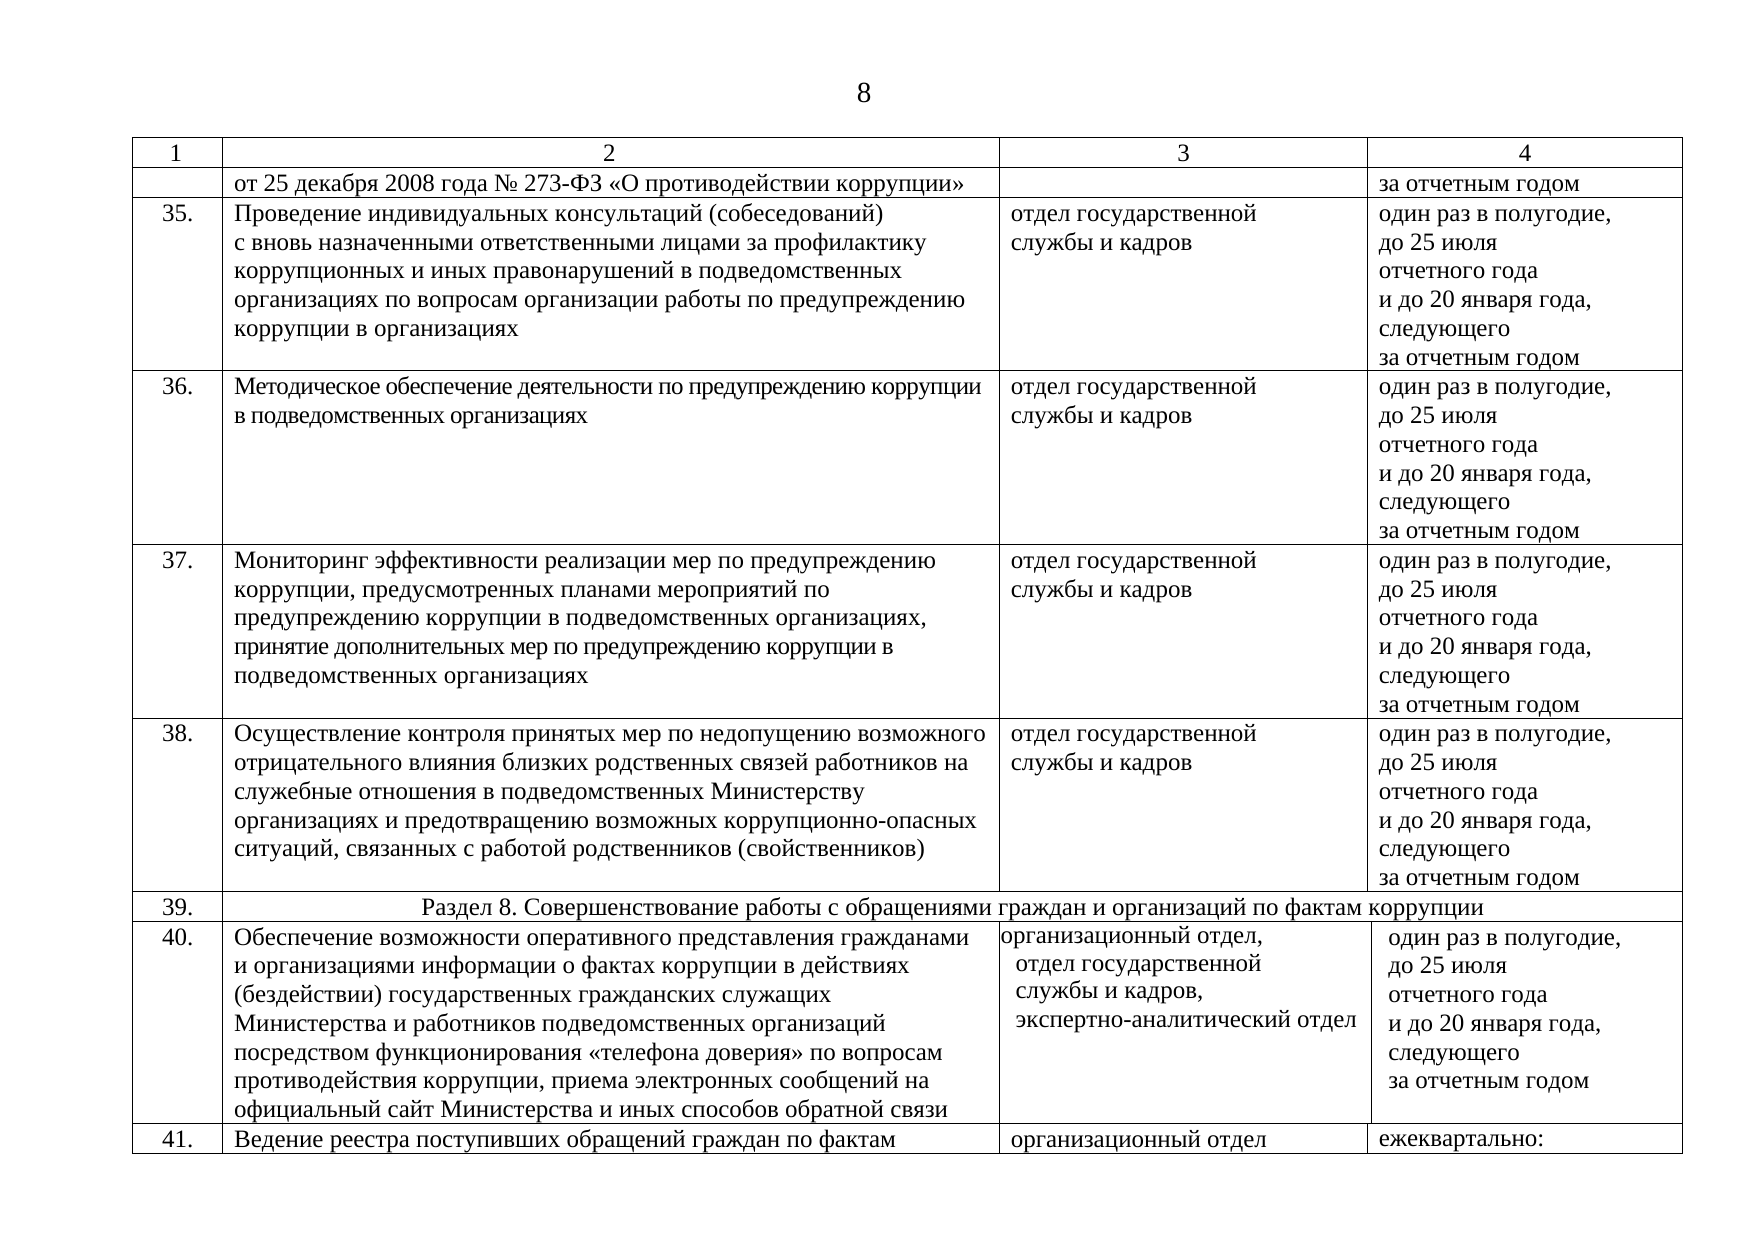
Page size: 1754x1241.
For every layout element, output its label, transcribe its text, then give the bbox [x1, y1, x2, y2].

table_cell 38. [133, 719, 222, 891]
table_cell Мониторинг эффективности реализации мер по предупреждению коррупции, предусмотренных планами мероприятий по предупреждению коррупции в подведомственных организациях, принятие дополнительных мер по предупреждению коррупции в подведомственных организациях [223, 545, 999, 717]
table_cell один раз в полугодие, до 25 июля отчетного года и до 20 января года, следующего за отчетным годом [1368, 545, 1682, 717]
table_cell 40. [133, 922, 222, 1123]
table_cell один раз в полугодие, до 25 июля отчетного года и до 20 января года, следующего за отчетным годом [1368, 198, 1682, 370]
table_cell организационный отдел, отдел государственной службы и кадров, экспертно-аналитический отдел [1000, 922, 1371, 1123]
table_cell отдел государственной службы и кадров [1000, 371, 1367, 544]
table_cell Раздел 8. Совершенствование работы с обращениями граждан и организаций по фактам коррупции [223, 892, 1682, 921]
table_cell [1000, 168, 1367, 197]
table_cell от 25 декабря 2008 года № 273‑ФЗ «О противодействии коррупции» [223, 168, 999, 197]
table_cell один раз в полугодие, до 25 июля отчетного года и до 20 января года, следующего за отчетным годом [1372, 922, 1682, 1123]
table_cell отдел государственной службы и кадров [1000, 198, 1367, 370]
table_cell отдел государственной службы и кадров [1000, 719, 1367, 891]
table_cell один раз в полугодие, до 25 июля отчетного года и до 20 января года, следующего за отчетным годом [1368, 719, 1682, 891]
table_cell отдел государственной службы и кадров [1000, 545, 1367, 717]
table_cell Проведение индивидуальных консультаций (собеседований) с вновь назначенными ответственными лицами за профилактику коррупционных и иных правонарушений в подведомственных организациях по вопросам организации работы по предупреждению коррупции в организациях [223, 198, 999, 370]
table_header 2 [223, 138, 999, 167]
table_cell один раз в полугодие, до 25 июля отчетного года и до 20 января года, следующего за отчетным годом [1368, 371, 1682, 544]
table_cell 36. [133, 371, 222, 544]
table_cell ежеквартально: [1368, 1124, 1682, 1153]
table_cell Обеспечение возможности оперативного представления гражданами и организациями информации о фактах коррупции в действиях (бездействии) государственных гражданских служащих Министерства и работников подведомственных организаций посредством функционирования «телефона доверия» по вопросам противодействия коррупции, приема электронных сообщений на официальный сайт Министерства и иных способов обратной связи [223, 922, 999, 1123]
table_header 4 [1368, 138, 1682, 167]
table_cell 37. [133, 545, 222, 717]
table_header 1 [133, 138, 222, 167]
table_cell Ведение реестра поступивших обращений граждан по фактам [223, 1124, 999, 1153]
table_cell 35. [133, 198, 222, 370]
table_cell 41. [133, 1124, 222, 1153]
table_cell [133, 168, 222, 197]
table_cell Методическое обеспечение деятельности по предупреждению коррупции в подведомственных организациях [223, 371, 999, 544]
table_cell за отчетным годом [1368, 168, 1682, 197]
table_cell 39. [133, 892, 222, 921]
table_cell Осуществление контроля принятых мер по недопущению возможного отрицательного влияния близких родственных связей работников на служебные отношения в подведомственных Министерству организациях и предотвращению возможных коррупционно-опасных ситуаций, связанных с работой родственников (свойственников) [223, 719, 999, 891]
table_cell организационный отдел [1000, 1124, 1367, 1153]
table_header 3 [1000, 138, 1367, 167]
